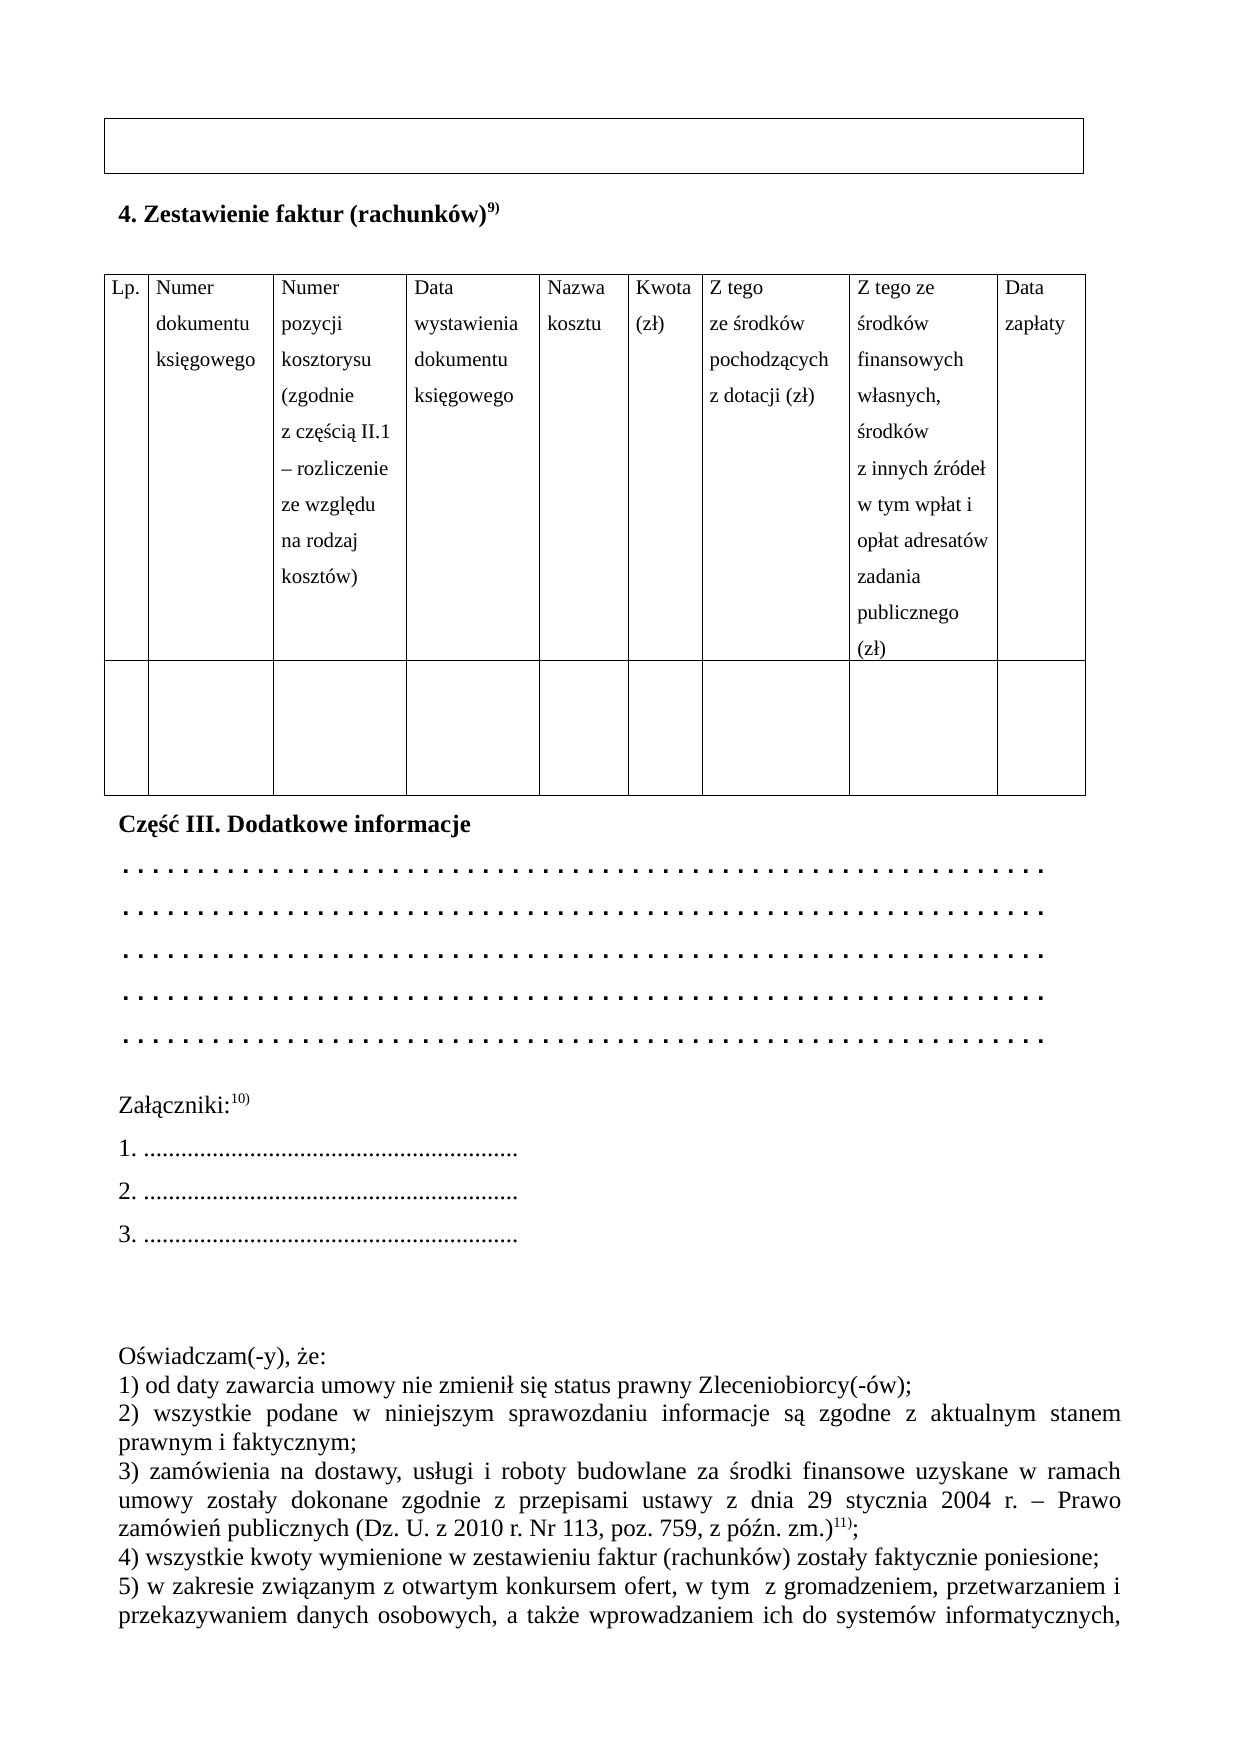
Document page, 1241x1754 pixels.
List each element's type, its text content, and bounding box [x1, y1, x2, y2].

text 2. ............................................................ [118, 1176, 1122, 1205]
table_header [105, 119, 1083, 173]
text .............................................................. [118, 895, 1122, 923]
text 1. ............................................................ [118, 1133, 1122, 1162]
table_header Lp. [105, 275, 148, 660]
table_header Data wystawienia dokumentu księgowego [407, 275, 539, 660]
table_cell [274, 661, 406, 795]
text 2) wszystkie podane w niniejszym sprawozdaniu informacje są zgodne z aktualnym stanem prawnym i faktycznym; [118, 1398, 1122, 1456]
table_header Nazwa kosztu [540, 275, 628, 660]
text .............................................................. [118, 852, 1122, 881]
table_cell [703, 661, 849, 795]
table_header Numer dokumentu księgowego [149, 275, 273, 660]
text 4. Zestawienie faktur (rachunków)9) [118, 199, 1122, 228]
text 3. ............................................................ [118, 1219, 1122, 1248]
text Załączniki:10) [118, 1090, 1122, 1118]
table_cell [407, 661, 539, 795]
table_header Data zapłaty [998, 275, 1085, 660]
table_header Z tego ze środków pochodzących z dotacji (zł) [703, 275, 849, 660]
table_header Numer pozycji kosztorysu (zgodnie z częścią II.1 – rozliczenie ze względu na rodzaj kosztów) [274, 275, 406, 660]
text 3) zamówienia na dostawy, usługi i roboty budowlane za środki finansowe uzyskane w ramach umowy zostały dokonane zgodnie z przepisami ustawy z dnia 29 stycznia 2004 r. – Prawo zamówień publicznych (Dz. U. z 2010 r. Nr 113, poz. 759, z późn. zm.)11); [118, 1456, 1122, 1542]
text 4) wszystkie kwoty wymienione w zestawieniu faktur (rachunków) zostały faktycznie poniesione; [118, 1542, 1122, 1571]
table_cell [629, 661, 702, 795]
table_cell [850, 661, 997, 795]
text .............................................................. [118, 980, 1122, 1008]
text 1) od daty zawarcia umowy nie zmienił się status prawny Zleceniobiorcy(-ów); [118, 1370, 1122, 1398]
text .............................................................. [118, 937, 1122, 966]
table_cell [105, 661, 148, 795]
table_cell [149, 661, 273, 795]
text Oświadczam(-y), że: [118, 1341, 1122, 1370]
text Część III. Dodatkowe informacje [118, 310, 1122, 838]
table_header Z tego ze środków finansowych własnych, środków z innych źródeł w tym wpłat i opłat adresatów zadania publicznego (zł) [850, 275, 997, 660]
table_header Kwota (zł) [629, 275, 702, 660]
text 5) w zakresie związanym z otwartym konkursem ofert, w tym z gromadzeniem, przetwarzaniem i przekazywaniem danych osobowych, a także wprowadzaniem ich do systemów informatycznych, [118, 1571, 1122, 1628]
table_cell [998, 661, 1085, 795]
table_cell [540, 661, 628, 795]
text .............................................................. [118, 1022, 1122, 1051]
